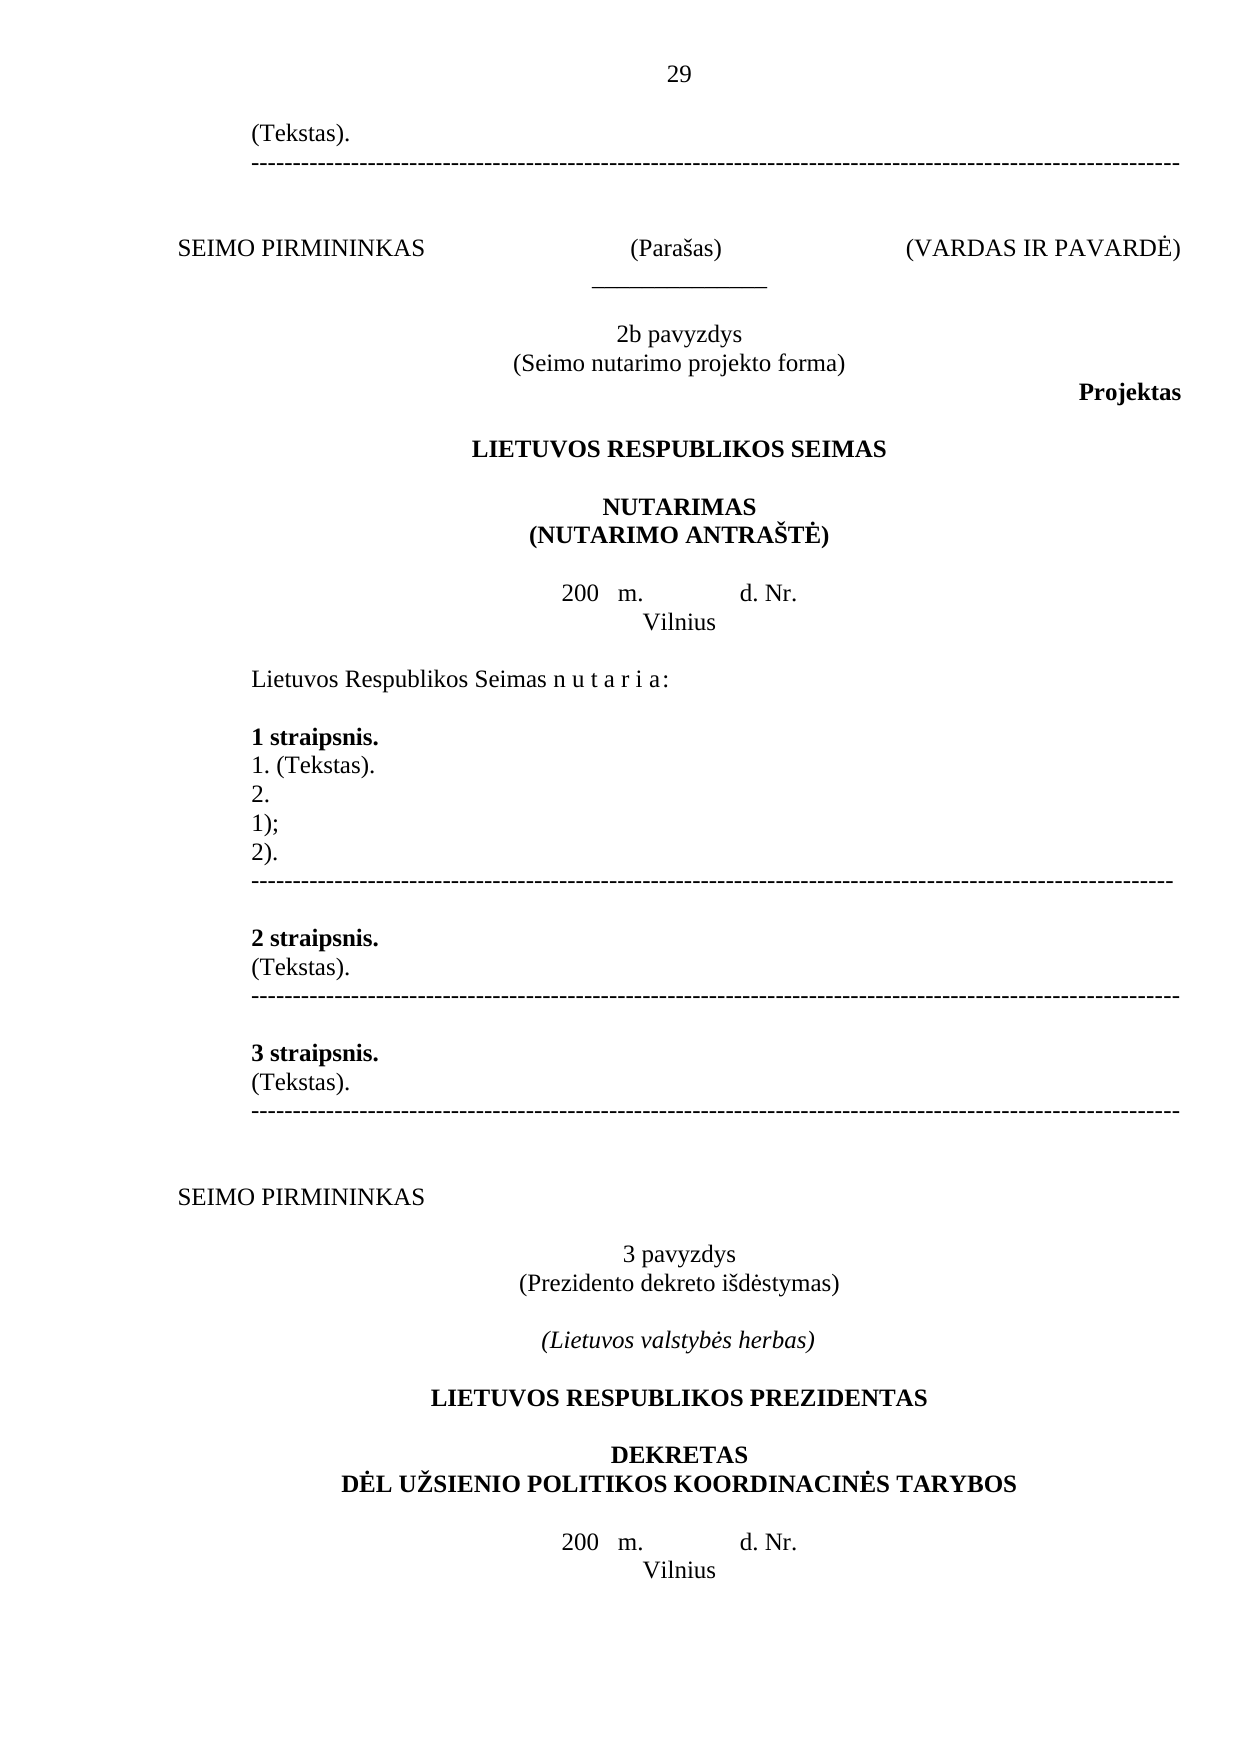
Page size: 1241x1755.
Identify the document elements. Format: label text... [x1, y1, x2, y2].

text Lietuvos Respublikos Seimas nutaria: [177, 664, 1181, 693]
text 2. [177, 779, 1181, 808]
text LIETUVOS RESPUBLIKOS SEIMAS [177, 434, 1181, 463]
text SEIMO PIRMININKAS (Parašas) (Vardas ir Pavardė) [177, 233, 1181, 262]
text 2b pavyzdys [177, 319, 1181, 348]
text 1); [177, 808, 1181, 837]
text (Tekstas). [177, 1067, 1181, 1096]
text ______________ [177, 262, 1181, 291]
text 2 straipsnis. [177, 923, 1181, 952]
text DEKRETAS [177, 1441, 1181, 1469]
text 3 straipsnis. [177, 1038, 1181, 1067]
text (Tekstas). [177, 118, 1181, 147]
text 2). [177, 837, 1181, 866]
text (Tekstas). [177, 952, 1181, 981]
text Vilnius [177, 1556, 1181, 1584]
text 3 pavyzdys [177, 1239, 1181, 1268]
text DĖL UŽSIENIO POLITIKOS KOORDINACINĖS TARYBOS [177, 1469, 1181, 1498]
text (Prezidento dekreto išdėstymas) [177, 1268, 1181, 1297]
text Projektas [177, 377, 1181, 406]
text 200 m. d. Nr. [177, 578, 1181, 607]
text 1. (Tekstas). [177, 751, 1181, 779]
text LIETUVOS RESPUBLIKOS PREZIDENTAS [177, 1383, 1181, 1412]
text 200 m. d. Nr. [177, 1527, 1181, 1556]
text (Nutarimo antraštė) [177, 521, 1181, 549]
text 1 straipsnis. [177, 722, 1181, 751]
text (Seimo nutarimo projekto forma) [177, 348, 1181, 377]
text SEIMO PIRMININKAS [177, 1182, 1181, 1211]
text Vilnius [177, 607, 1181, 636]
text NUTARIMAS [177, 492, 1181, 521]
text (Lietuvos valstybės herbas) [177, 1326, 1181, 1354]
